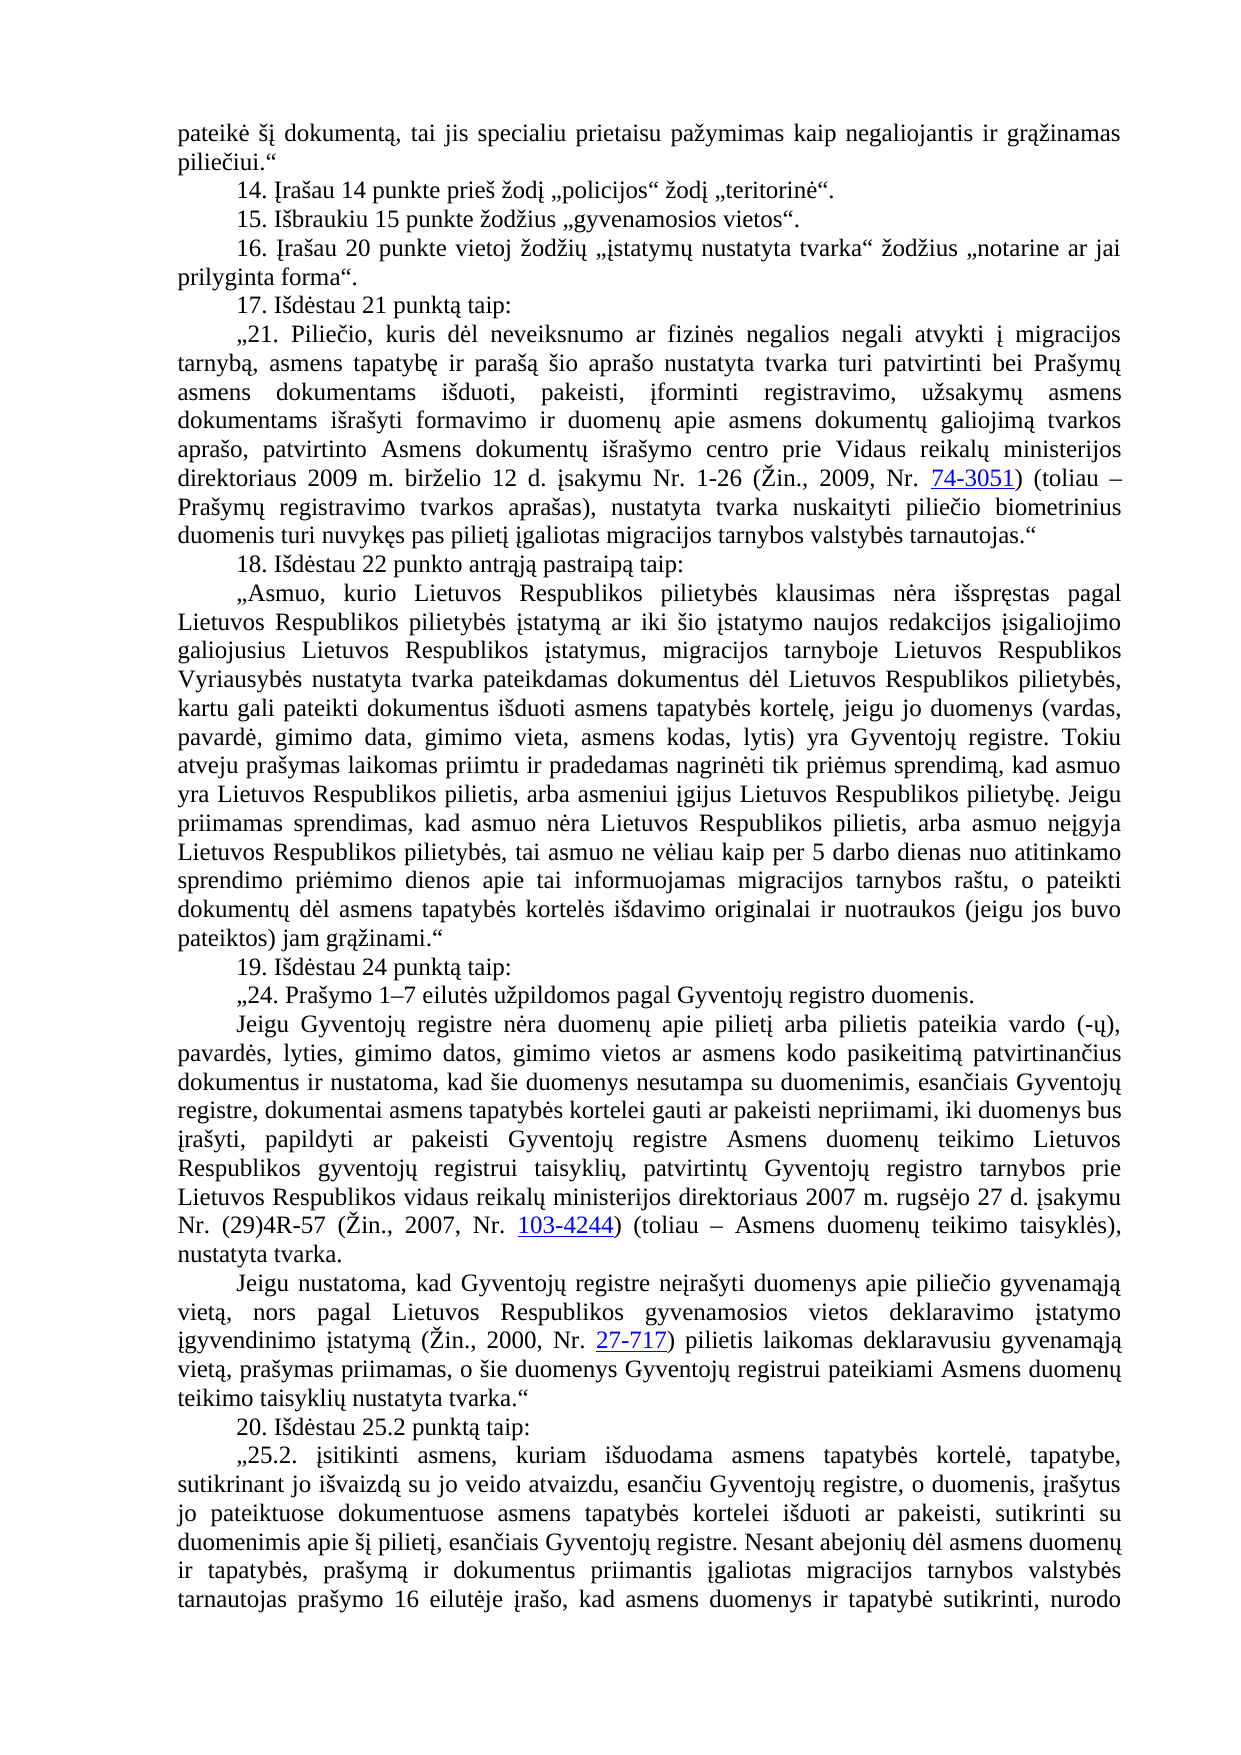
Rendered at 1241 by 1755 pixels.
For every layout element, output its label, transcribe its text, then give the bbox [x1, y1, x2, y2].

text Jeigu nustatoma, kad Gyventojų registre neįrašyti duomenys apie piliečio gyvenamąją vietą, nors pagal Lietuvos Respublikos gyvenamosios vietos deklaravimo įstatymo įgyvendinimo įstatymą (Žin., 2000, Nr. 27-717) pilietis laikomas deklaravusiu gyvenamąją vietą, prašymas priimamas, o šie duomenys Gyventojų registrui pateikiami Asmens duomenų teikimo taisyklių nustatyta tvarka.“ [177, 1268, 1122, 1412]
text „Asmuo, kurio Lietuvos Respublikos pilietybės klausimas nėra išspręstas pagal Lietuvos Respublikos pilietybės įstatymą ar iki šio įstatymo naujos redakcijos įsigaliojimo galiojusius Lietuvos Respublikos įstatymus, migracijos tarnyboje Lietuvos Respublikos Vyriausybės nustatyta tvarka pateikdamas dokumentus dėl Lietuvos Respublikos pilietybės, kartu gali pateikti dokumentus išduoti asmens tapatybės kortelę, jeigu jo duomenys (vardas, pavardė, gimimo data, gimimo vieta, asmens kodas, lytis) yra Gyventojų registre. Tokiu atveju prašymas laikomas priimtu ir pradedamas nagrinėti tik priėmus sprendimą, kad asmuo yra Lietuvos Respublikos pilietis, arba asmeniui įgijus Lietuvos Respublikos pilietybę. Jeigu priimamas sprendimas, kad asmuo nėra Lietuvos Respublikos pilietis, arba asmuo neįgyja Lietuvos Respublikos pilietybės, tai asmuo ne vėliau kaip per 5 darbo dienas nuo atitinkamo sprendimo priėmimo dienos apie tai informuojamas migracijos tarnybos raštu, o pateikti dokumentų dėl asmens tapatybės kortelės išdavimo originalai ir nuotraukos (jeigu jos buvo pateiktos) jam grąžinami.“ [177, 578, 1122, 952]
text „21. Piliečio, kuris dėl neveiksnumo ar fizinės negalios negali atvykti į migracijos tarnybą, asmens tapatybę ir parašą šio aprašo nustatyta tvarka turi patvirtinti bei Prašymų asmens dokumentams išduoti, pakeisti, įforminti registravimo, užsakymų asmens dokumentams išrašyti formavimo ir duomenų apie asmens dokumentų galiojimą tvarkos aprašo, patvirtinto Asmens dokumentų išrašymo centro prie Vidaus reikalų ministerijos direktoriaus 2009 m. birželio 12 d. įsakymu Nr. 1-26 (Žin., 2009, Nr. 74-3051) (toliau – Prašymų registravimo tvarkos aprašas), nustatyta tvarka nuskaityti piliečio biometrinius duomenis turi nuvykęs pas pilietį įgaliotas migracijos tarnybos valstybės tarnautojas.“ [177, 319, 1122, 549]
text Jeigu Gyventojų registre nėra duomenų apie pilietį arba pilietis pateikia vardo (-ų), pavardės, lyties, gimimo datos, gimimo vietos ar asmens kodo pasikeitimą patvirtinančius dokumentus ir nustatoma, kad šie duomenys nesutampa su duomenimis, esančiais Gyventojų registre, dokumentai asmens tapatybės kortelei gauti ar pakeisti nepriimami, iki duomenys bus įrašyti, papildyti ar pakeisti Gyventojų registre Asmens duomenų teikimo Lietuvos Respublikos gyventojų registrui taisyklių, patvirtintų Gyventojų registro tarnybos prie Lietuvos Respublikos vidaus reikalų ministerijos direktoriaus 2007 m. rugsėjo 27 d. įsakymu Nr. (29)4R-57 (Žin., 2007, Nr. 103-4244) (toliau – Asmens duomenų teikimo taisyklės), nustatyta tvarka. [177, 1009, 1122, 1268]
text 15. Išbraukiu 15 punkte žodžius „gyvenamosios vietos“. [177, 204, 1122, 233]
text pateikė šį dokumentą, tai jis specialiu prietaisu pažymimas kaip negaliojantis ir grąžinamas piliečiui.“ [177, 118, 1122, 176]
text „25.2. įsitikinti asmens, kuriam išduodama asmens tapatybės kortelė, tapatybe, sutikrinant jo išvaizdą su jo veido atvaizdu, esančiu Gyventojų registre, o duomenis, įrašytus jo pateiktuose dokumentuose asmens tapatybės kortelei išduoti ar pakeisti, sutikrinti su duomenimis apie šį pilietį, esančiais Gyventojų registre. Nesant abejonių dėl asmens duomenų ir tapatybės, prašymą ir dokumentus priimantis įgaliotas migracijos tarnybos valstybės tarnautojas prašymo 16 eilutėje įrašo, kad asmens duomenys ir tapatybė sutikrinti, nurodo [177, 1441, 1122, 1613]
text 16. Įrašau 20 punkte vietoj žodžių „įstatymų nustatyta tvarka“ žodžius „notarine ar jai prilyginta forma“. [177, 233, 1122, 291]
text 14. Įrašau 14 punkte prieš žodį „policijos“ žodį „teritorinė“. [177, 176, 1122, 204]
text 18. Išdėstau 22 punkto antrąją pastraipą taip: [177, 549, 1122, 578]
text 17. Išdėstau 21 punktą taip: [177, 291, 1122, 319]
text 19. Išdėstau 24 punktą taip: [177, 952, 1122, 981]
text 20. Išdėstau 25.2 punktą taip: [177, 1412, 1122, 1441]
text „24. Prašymo 1–7 eilutės užpildomos pagal Gyventojų registro duomenis. [177, 981, 1122, 1009]
